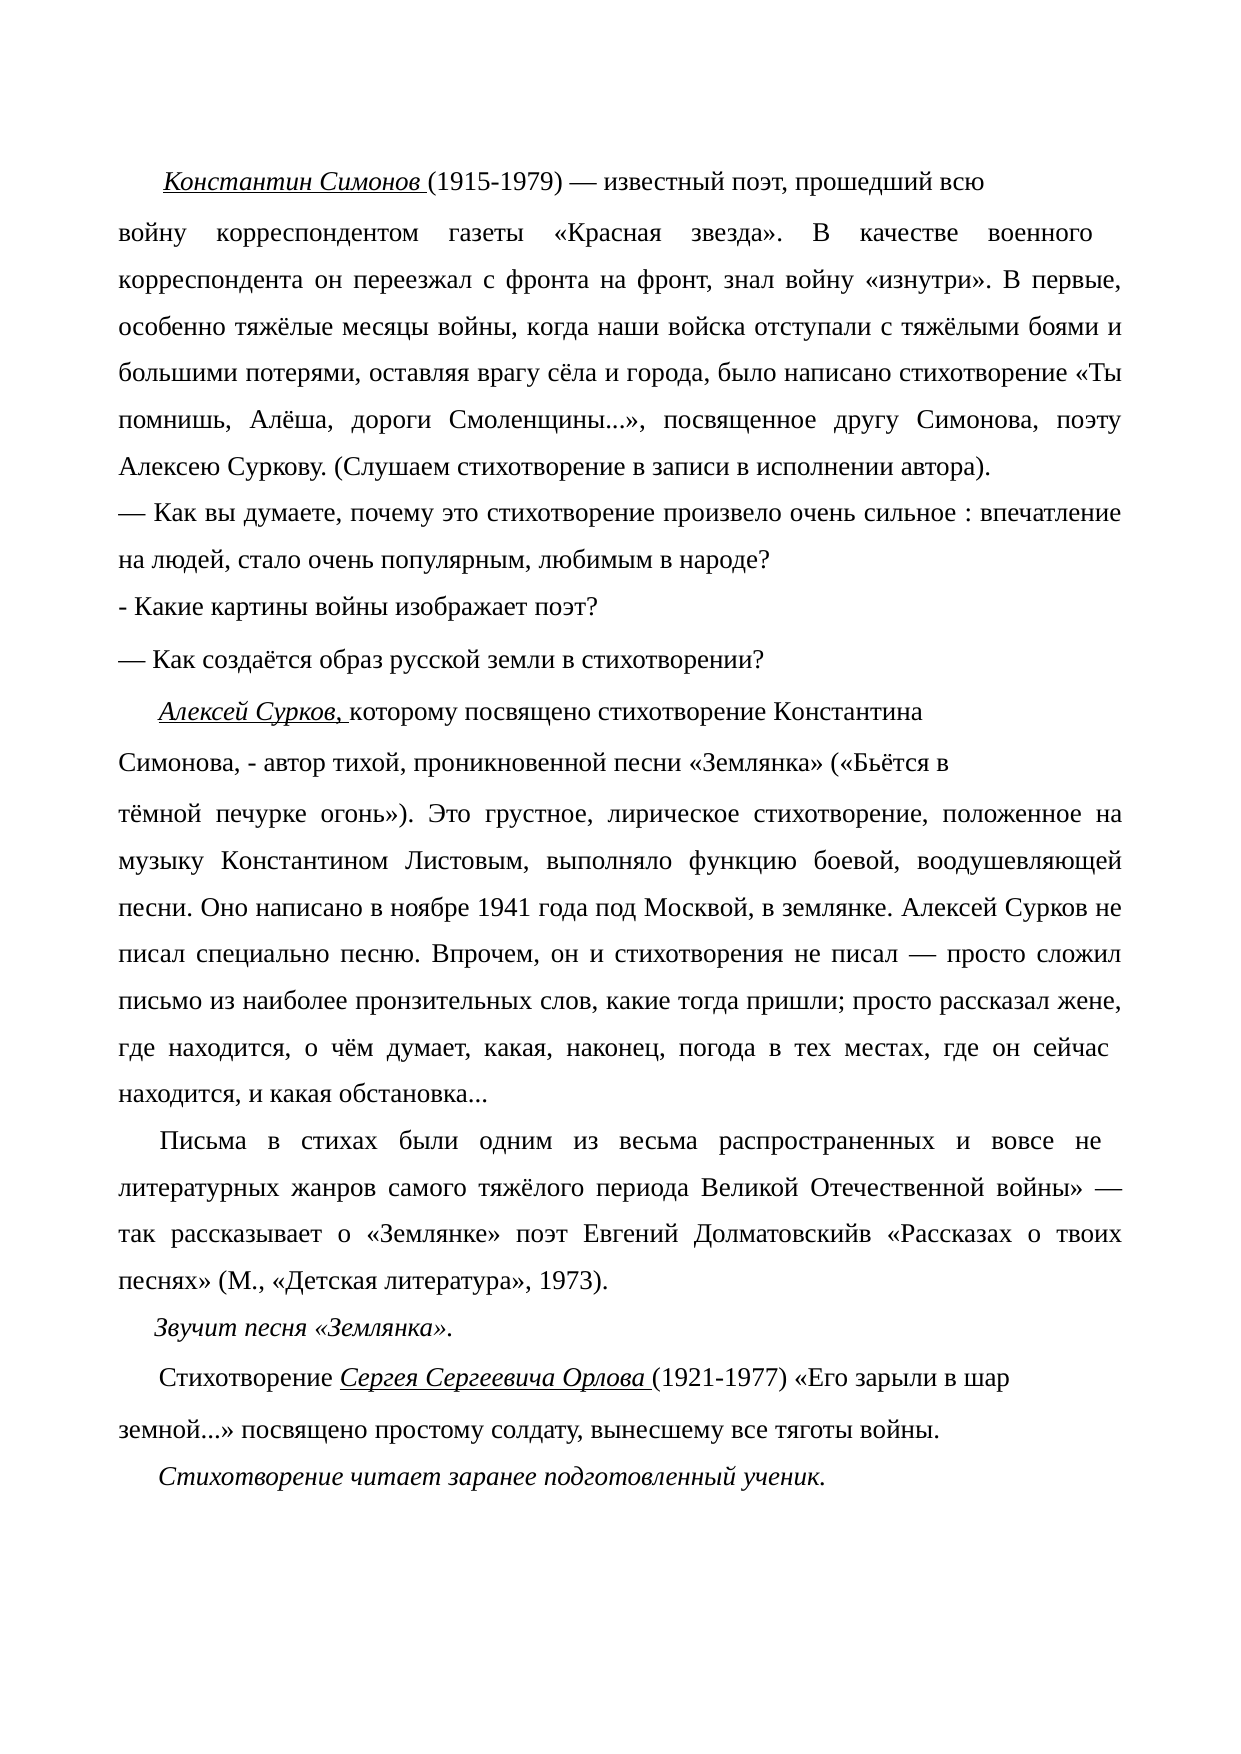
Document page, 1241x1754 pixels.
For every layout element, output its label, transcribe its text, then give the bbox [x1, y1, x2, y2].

text Письма в стихах были одним из весьма распространенных и вовсе не литературных жанров самого тяжёлого периода Великой Отечественной войны» — так рассказывает о «Землянке» поэт Евгений Долматовскийв «Рассказах о твоих песнях» (М., «Детская литература», 1973). [118, 1124, 1122, 1295]
text - Какие картины войны изображает поэт? [118, 590, 1122, 621]
text — Как создаётся образ русской земли в стихотворении? [118, 643, 1122, 674]
text Стихотворение читает заранее подготовленный ученик. [118, 1460, 1122, 1491]
text Константин Симонов (1915-1979) — известный поэт, прошедший всю [118, 165, 1122, 196]
text тёмной печурке огонь»). Это грустное, лирическое стихотворение, положенное на музыку Константином Листовым, выполняло функцию боевой, воодушевляющей песни. Оно написано в ноябре 1941 года под Москвой, в землянке. Алексей Сурков не писал специально песню. Впрочем, он и стихотворения не писал — просто сложил письмо из наиболее пронзительных слов, какие тогда пришли; просто рассказал жене, где находится, о чём думает, какая, наконец, погода в тех местах, где он сейчас находится, и какая обстановка... [118, 797, 1122, 1109]
text Стихотворение Сергея Сергеевича Орлова (1921-1977) «Его зарыли в шар [118, 1361, 1122, 1393]
text Звучит песня «Землянка». [118, 1311, 1122, 1342]
text Симонова, - автор тихой, проникновенной песни «Землянка» («Бьётся в [118, 746, 1122, 777]
text войну корреспондентом газеты «Красная звезда». В качестве военного корреспондента он переезжал с фронта на фронт, знал войну «изнутри». В первые, особенно тяжёлые месяцы войны, когда наши войска отступали с тяжёлыми боями и большими потерями, оставляя врагу сёла и города, было написано стихотворение «Ты помнишь, Алёша, дороги Смоленщины...», посвященное другу Симонова, поэту Алексею Суркову. (Слушаем стихотворение в записи в исполнении автора). [118, 216, 1122, 481]
text Алексей Сурков, которому посвящено стихотворение Константина [118, 695, 1122, 726]
text земной...» посвящено простому солдату, вынесшему все тяготы войны. [118, 1413, 1122, 1444]
text — Как вы думаете, почему это стихотворение произвело очень сильное : впечатление на людей, стало очень популярным, любимым в народе? [118, 496, 1122, 574]
